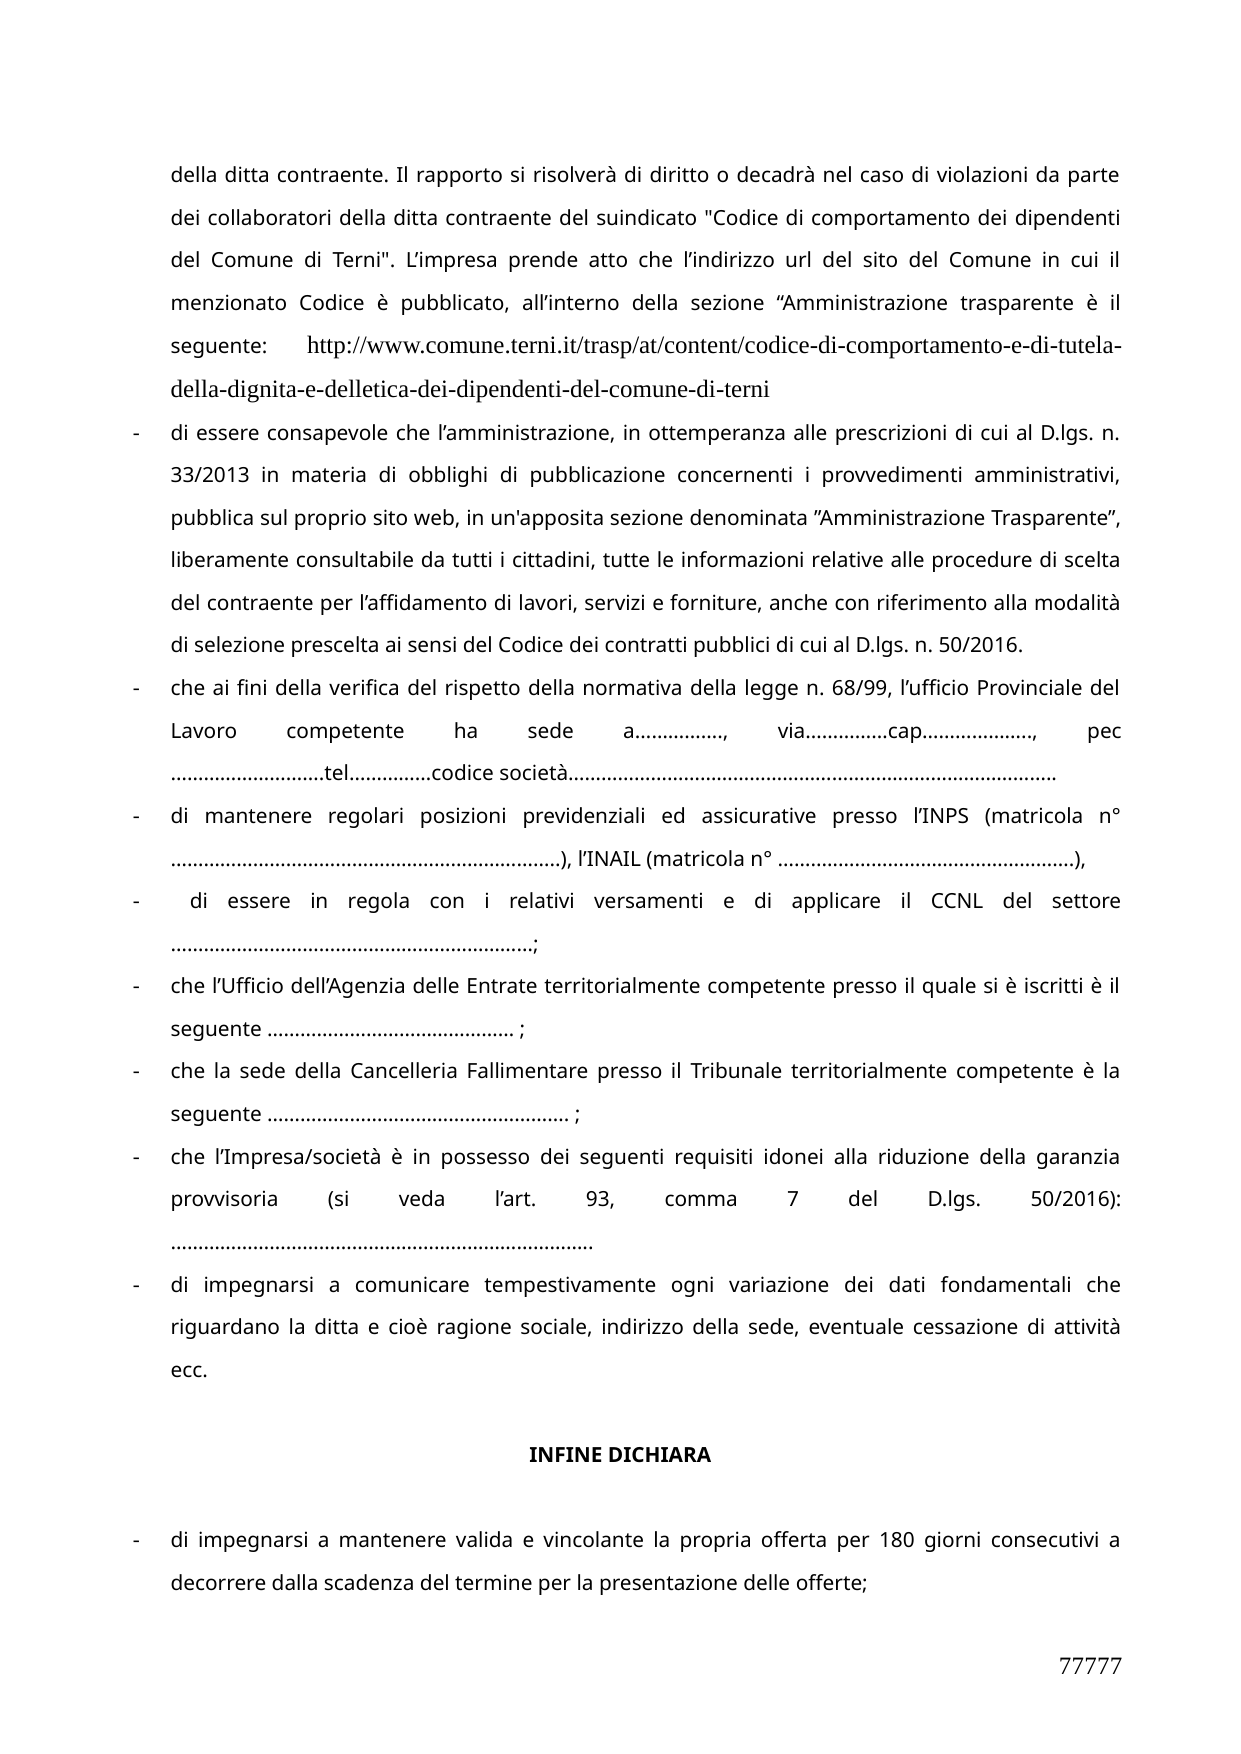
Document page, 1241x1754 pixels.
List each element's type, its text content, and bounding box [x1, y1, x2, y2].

list di essere in regola con i relativi versamenti e di applicare il CCNL del settore …………………………………………………………; [133, 886, 1122, 957]
list che l’Impresa/società è in possesso dei seguenti requisiti idonei alla riduzione della garanzia provvisoria (si veda l’art. 93, comma 7 del D.lgs. 50/2016): ………………………………………………………………….. [133, 1142, 1122, 1256]
list di impegnarsi a comunicare tempestivamente ogni variazione dei dati fondamentali che riguardano la ditta e cioè ragione sociale, indirizzo della sede, eventuale cessazione di attività ecc. [133, 1270, 1122, 1383]
list di mantenere regolari posizioni previdenziali ed assicurative presso l’INPS (matricola n° ……………………………………………………………..), l’INAIL (matricola n° ……..……………………………………….), [133, 801, 1122, 872]
list di impegnarsi a mantenere valida e vincolante la propria offerta per 180 giorni consecutivi a decorrere dalla scadenza del termine per la presentazione delle offerte; [133, 1525, 1122, 1596]
list della ditta contraente. Il rapporto si risolverà di diritto o decadrà nel caso di violazioni da parte dei collaboratori della ditta contraente del suindicato "Codice di comportamento dei dipendenti del Comune di Terni". L’impresa prende atto che l’indirizzo url del sito del Comune in cui il menzionato Codice è pubblicato, all’interno della sezione “Amministrazione trasparente è il seguente: http://www.comune.terni.it/trasp/at/content/codice-di-comportamento-e-di-tutela-della-dignita-e-delletica-dei-dipendenti-del-comune-di-terni [133, 160, 1122, 403]
list che la sede della Cancelleria Fallimentare presso il Tribunale territorialmente competente è la seguente ………………………………………………. ; [133, 1057, 1122, 1128]
list che ai fini della verifica del rispetto della normativa della legge n. 68/99, l’ufficio Provinciale del Lavoro competente ha sede a……………., via……………cap……………….., pec ……………………….tel……………codice società…………………………………………………………………………….. [133, 673, 1122, 787]
list che l’Ufficio dell’Agenzia delle Entrate territorialmente competente presso il quale si è iscritti è il seguente ……………………………………… ; [133, 971, 1122, 1042]
list di essere consapevole che l’amministrazione, in ottemperanza alle prescrizioni di cui al D.lgs. n. 33/2013 in materia di obblighi di pubblicazione concernenti i provvedimenti amministrativi, pubblica sul proprio sito web, in un'apposita sezione denominata ”Amministrazione Trasparente”, liberamente consultabile da tutti i cittadini, tutte le informazioni relative alle procedure di scelta del contraente per l’affidamento di lavori, servizi e forniture, anche con riferimento alla modalità di selezione prescelta ai sensi del Codice dei contratti pubblici di cui al D.lgs. n. 50/2016. [133, 418, 1122, 659]
text INFINE DICHIARA [118, 1440, 1122, 1468]
